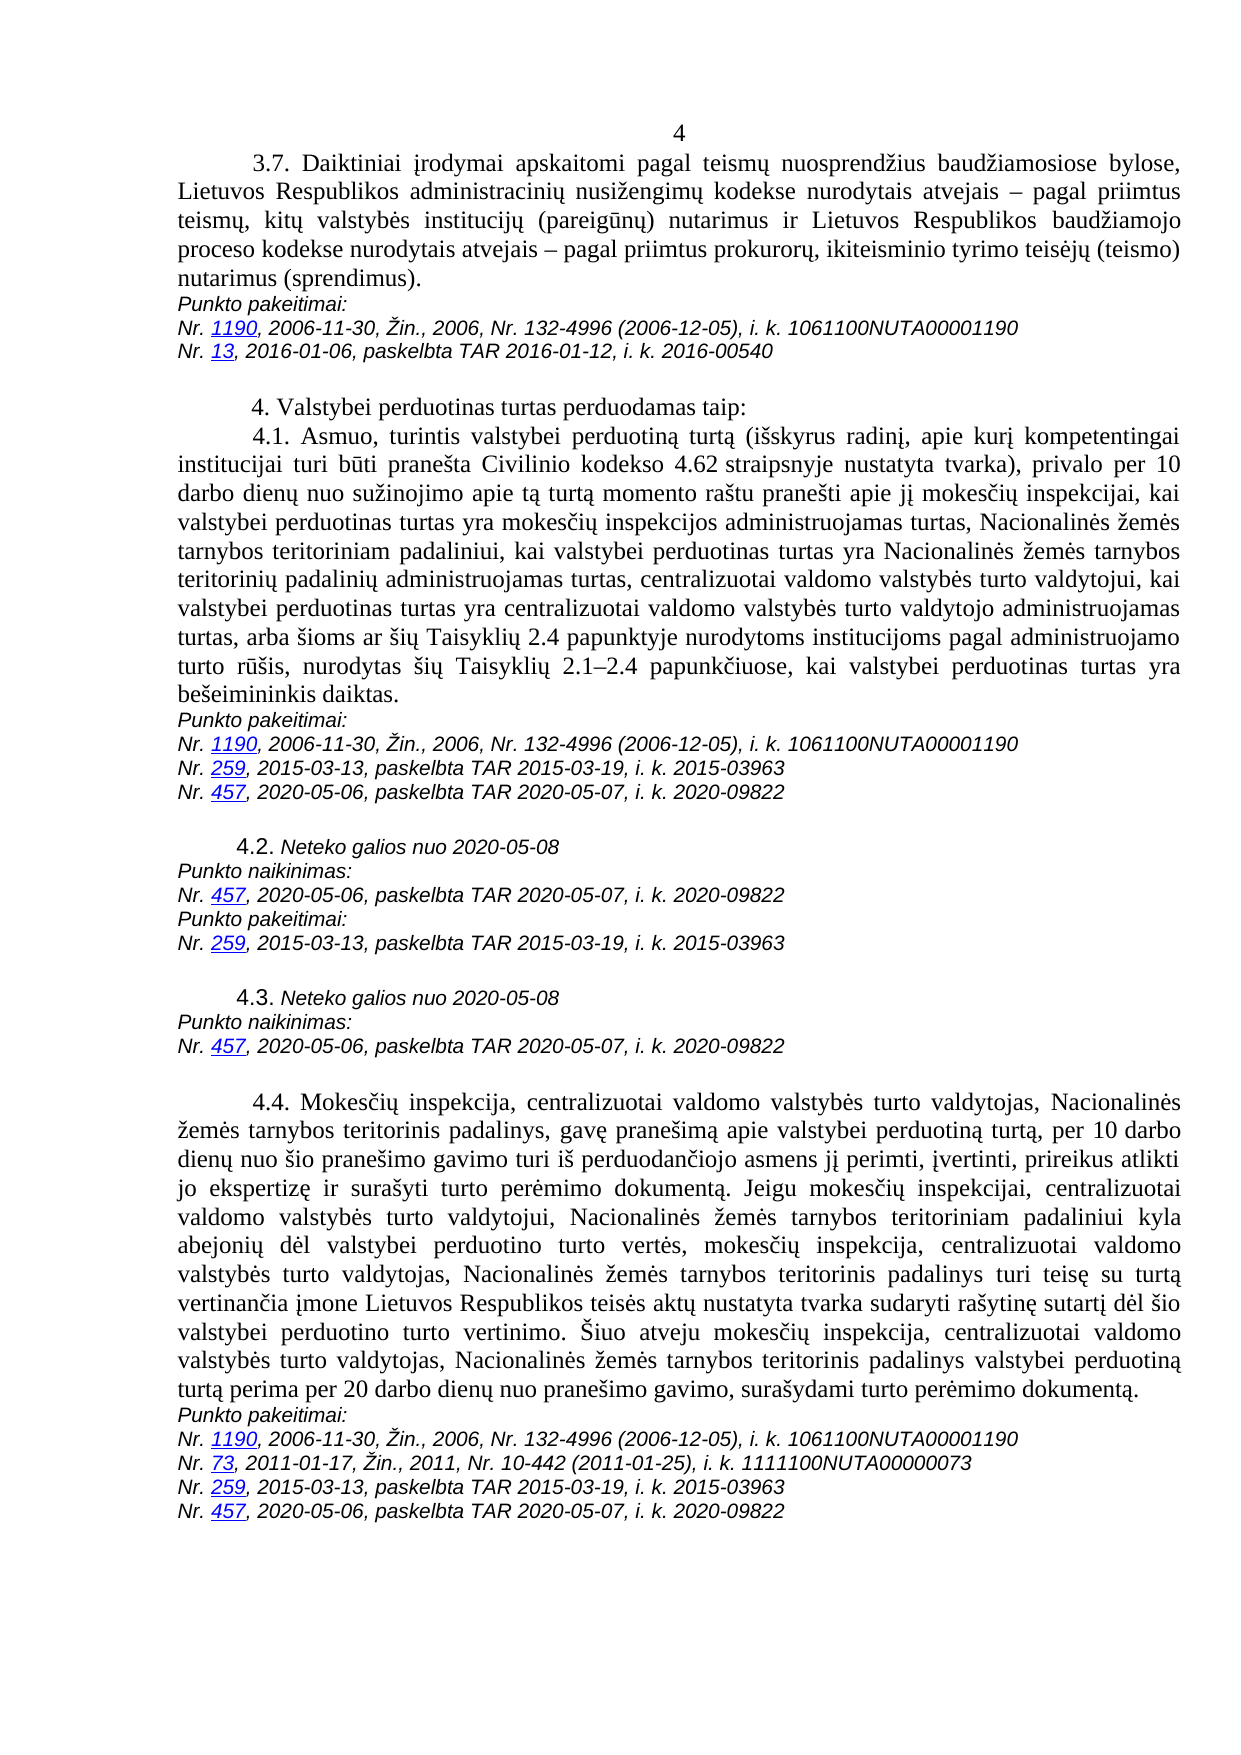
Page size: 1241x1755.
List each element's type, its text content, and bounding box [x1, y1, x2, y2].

text Punkto naikinimas: [177, 1010, 1181, 1034]
text Nr. 13, 2016-01-06, paskelbta TAR 2016-01-12, i. k. 2016-00540 [177, 339, 1181, 363]
text Punkto naikinimas: [177, 859, 1181, 883]
text Nr. 457, 2020-05-06, paskelbta TAR 2020-05-07, i. k. 2020-09822 [177, 780, 1181, 804]
text Nr. 1190, 2006-11-30, Žin., 2006, Nr. 132-4996 (2006-12-05), i. k. 1061100NUTA00001190 [177, 315, 1181, 339]
text Punkto pakeitimai: [177, 907, 1181, 931]
text Nr. 457, 2020-05-06, paskelbta TAR 2020-05-07, i. k. 2020-09822 [177, 1034, 1181, 1058]
text Nr. 1190, 2006-11-30, Žin., 2006, Nr. 132-4996 (2006-12-05), i. k. 1061100NUTA00001190 [177, 732, 1181, 756]
text Nr. 259, 2015-03-13, paskelbta TAR 2015-03-19, i. k. 2015-03963 [177, 756, 1181, 780]
text 4.1. Asmuo, turintis valstybei perduotiną turtą (išskyrus radinį, apie kurį kompetentingai institucijai turi būti pranešta Civilinio kodekso 4.62 straipsnyje nustatyta tvarka), privalo per 10 darbo dienų nuo sužinojimo apie tą turtą momento raštu pranešti apie jį mokesčių inspekcijai, kai valstybei perduotinas turtas yra mokesčių inspekcijos administruojamas turtas, Nacionalinės žemės tarnybos teritoriniam padaliniui, kai valstybei perduotinas turtas yra Nacionalinės žemės tarnybos teritorinių padalinių administruojamas turtas, centralizuotai valdomo valstybės turto valdytojui, kai valstybei perduotinas turtas yra centralizuotai valdomo valstybės turto valdytojo administruojamas turtas, arba šioms ar šių Taisyklių 2.4 papunktyje nurodytoms institucijoms pagal administruojamo turto rūšis, nurodytas šių Taisyklių 2.1–2.4 papunkčiuose, kai valstybei perduotinas turtas yra bešeimininkis daiktas. [177, 421, 1181, 708]
text Punkto pakeitimai: [177, 1403, 1181, 1427]
text 4.3. Neteko galios nuo 2020-05-08 [177, 984, 1181, 1010]
text Nr. 457, 2020-05-06, paskelbta TAR 2020-05-07, i. k. 2020-09822 [177, 1499, 1181, 1523]
text Nr. 457, 2020-05-06, paskelbta TAR 2020-05-07, i. k. 2020-09822 [177, 883, 1181, 907]
text Punkto pakeitimai: [177, 708, 1181, 732]
text Nr. 259, 2015-03-13, paskelbta TAR 2015-03-19, i. k. 2015-03963 [177, 931, 1181, 955]
text 4.2. Neteko galios nuo 2020-05-08 [177, 833, 1181, 859]
text Nr. 1190, 2006-11-30, Žin., 2006, Nr. 132-4996 (2006-12-05), i. k. 1061100NUTA00001190 [177, 1427, 1181, 1451]
text Nr. 73, 2011-01-17, Žin., 2011, Nr. 10-442 (2011-01-25), i. k. 1111100NUTA00000073 [177, 1451, 1181, 1475]
text 4.4. Mokesčių inspekcija, centralizuotai valdomo valstybės turto valdytojas, Nacionalinės žemės tarnybos teritorinis padalinys, gavę pranešimą apie valstybei perduotiną turtą, per 10 darbo dienų nuo šio pranešimo gavimo turi iš perduodančiojo asmens jį perimti, įvertinti, prireikus atlikti jo ekspertizę ir surašyti turto perėmimo dokumentą. Jeigu mokesčių inspekcijai, centralizuotai valdomo valstybės turto valdytojui, Nacionalinės žemės tarnybos teritoriniam padaliniui kyla abejonių dėl valstybei perduotino turto vertės, mokesčių inspekcija, centralizuotai valdomo valstybės turto valdytojas, Nacionalinės žemės tarnybos teritorinis padalinys turi teisę su turtą vertinančia įmone Lietuvos Respublikos teisės aktų nustatyta tvarka sudaryti rašytinę sutartį dėl šio valstybei perduotino turto vertinimo. Šiuo atveju mokesčių inspekcija, centralizuotai valdomo valstybės turto valdytojas, Nacionalinės žemės tarnybos teritorinis padalinys valstybei perduotiną turtą perima per 20 darbo dienų nuo pranešimo gavimo, surašydami turto perėmimo dokumentą. [177, 1087, 1181, 1403]
text Punkto pakeitimai: [177, 291, 1181, 315]
text 3.7. Daiktiniai įrodymai apskaitomi pagal teismų nuosprendžius baudžiamosiose bylose, Lietuvos Respublikos administracinių nusižengimų kodekse nurodytais atvejais – pagal priimtus teismų, kitų valstybės institucijų (pareigūnų) nutarimus ir Lietuvos Respublikos baudžiamojo proceso kodekse nurodytais atvejais – pagal priimtus prokurorų, ikiteisminio tyrimo teisėjų (teismo) nutarimus (sprendimus). [177, 148, 1181, 291]
text 4. Valstybei perduotinas turtas perduodamas taip: [177, 392, 1181, 421]
text Nr. 259, 2015-03-13, paskelbta TAR 2015-03-19, i. k. 2015-03963 [177, 1475, 1181, 1499]
